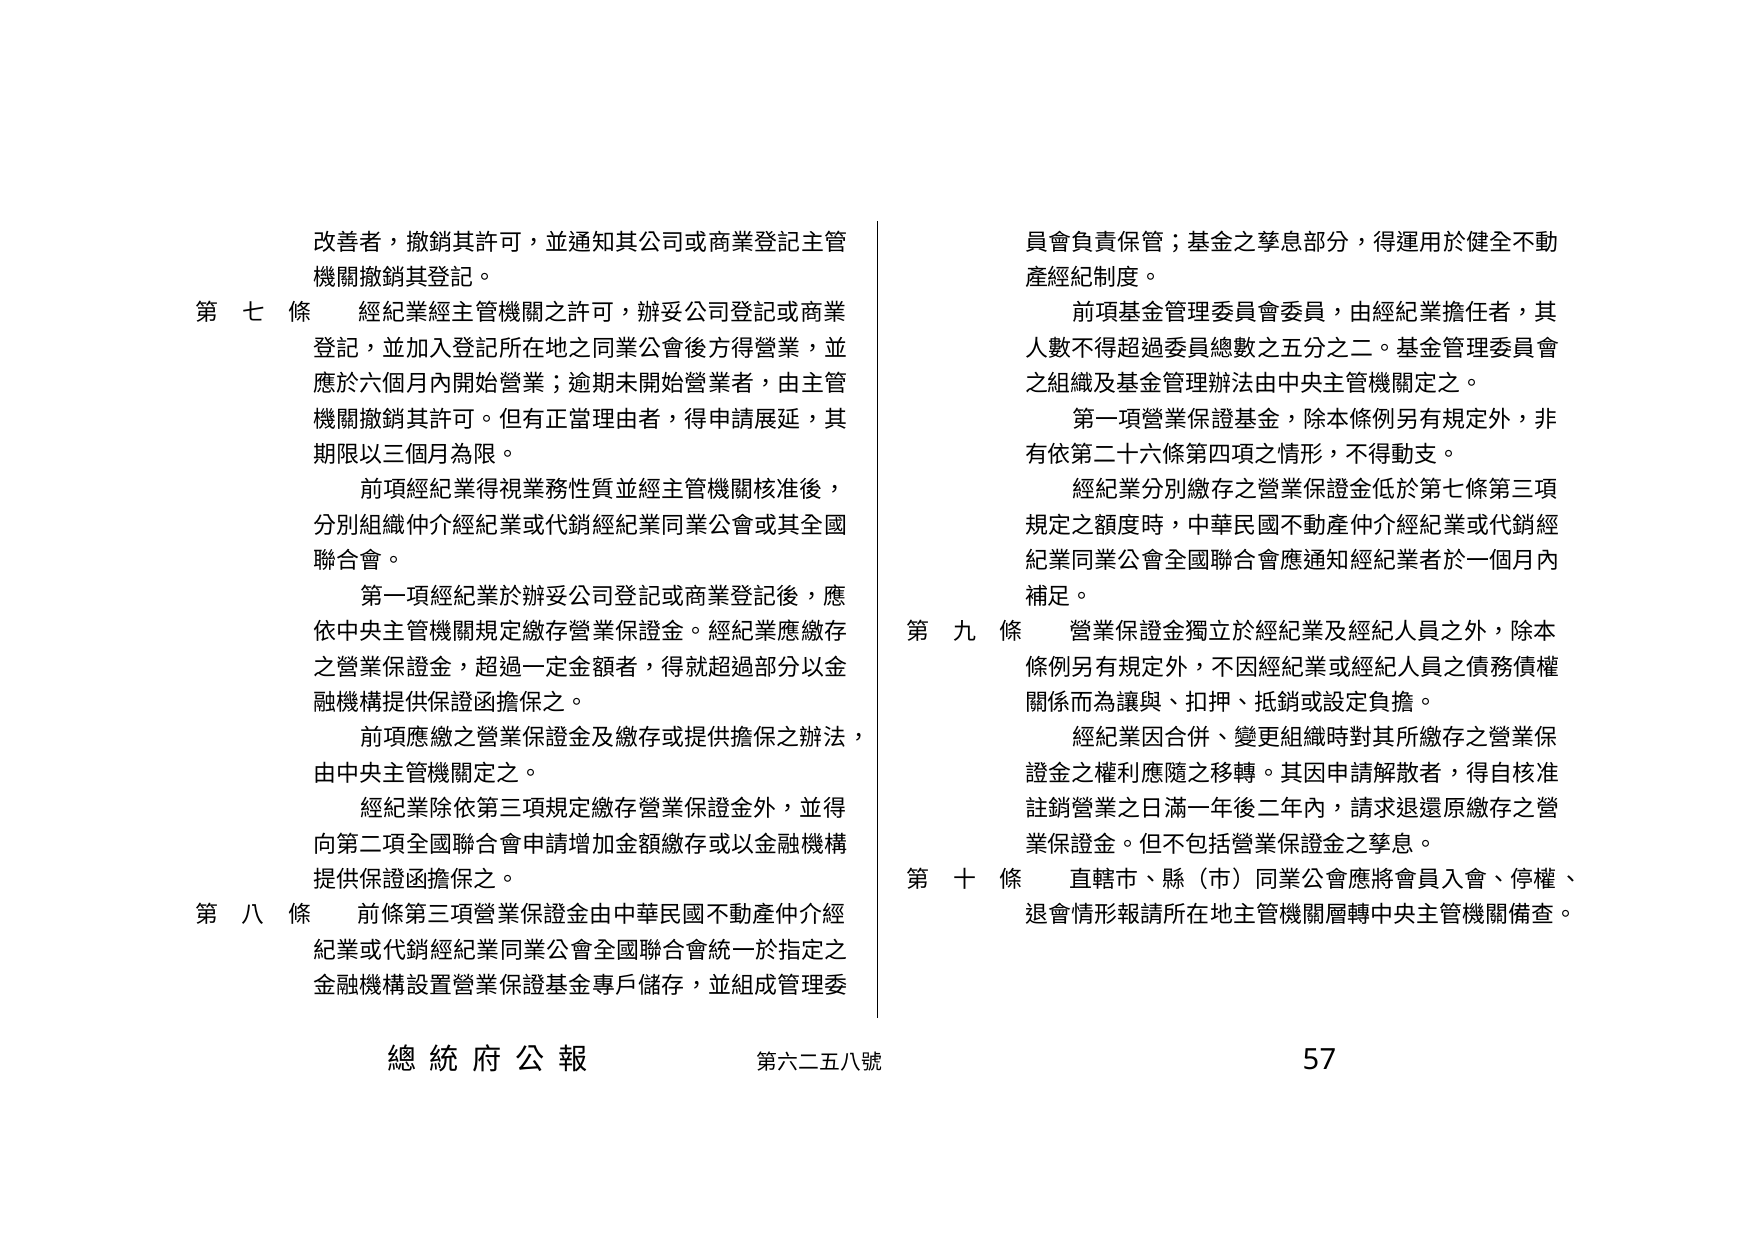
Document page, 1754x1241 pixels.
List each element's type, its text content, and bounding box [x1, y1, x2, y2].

text 第 九 條 營業保證金獨立於經紀業及經紀人員之外，除本條例另有規定外，不因經紀業或經紀人員之債務債權關係而為讓與、扣押、抵銷或設定負擔。 [907, 611, 1559, 717]
text 第一項經紀業於辦妥公司登記或商業登記後，應依中央主管機關規定繳存營業保證金。經紀業應繳存之營業保證金，超過一定金額者，得就超過部分以金融機構提供保證函擔保之。 [313, 576, 847, 717]
text 經紀業除依第三項規定繳存營業保證金外，並得向第二項全國聯合會申請增加金額繳存或以金融機構提供保證函擔保之。 [313, 788, 847, 894]
text 經紀業分別繳存之營業保證金低於第七條第三項規定之額度時，中華民國不動產仲介經紀業或代銷經紀業同業公會全國聯合會應通知經紀業者於一個月內補足。 [1025, 469, 1559, 611]
text 員會負責保管；基金之孳息部分，得運用於健全不動產經紀制度。 [907, 222, 1559, 292]
text 前項基金管理委員會委員，由經紀業擔任者，其人數不得超過委員總數之五分之二。基金管理委員會之組織及基金管理辦法由中央主管機關定之。 [1025, 292, 1559, 399]
text 第 七 條 經紀業經主管機關之許可，辦妥公司登記或商業登記，並加入登記所在地之同業公會後方得營業，並應於六個月內開始營業；逾期未開始營業者，由主管機關撤銷其許可。但有正當理由者，得申請展延，其期限以三個月為限。 [195, 292, 847, 469]
text 經紀業經公司登記或商業登記後，其公司負責人、董事、監察人、經理人或商號負責人、經理人有前項各款情形之一者，由主管機關命其限期改善；逾期未改善者，撤銷其許可，並通知其公司或商業登記主管機關撤銷其登記。 [313, 222, 847, 292]
text 前項經紀業得視業務性質並經主管機關核准後，分別組織仲介經紀業或代銷經紀業同業公會或其全國聯合會。 [313, 469, 847, 576]
text 第 八 條 前條第三項營業保證金由中華民國不動產仲介經紀業或代銷經紀業同業公會全國聯合會統一於指定之金融機構設置營業保證基金專戶儲存，並組成管理委 [195, 894, 847, 1001]
text 第 十 條 直轄巿、縣（巿）同業公會應將會員入會、停權、退會情形報請所在地主管機關層轉中央主管機關備查。 [907, 859, 1559, 930]
text 第一項營業保證基金，除本條例另有規定外，非有依第二十六條第四項之情形，不得動支。 [1025, 399, 1559, 469]
text 經紀業因合併、變更組織時對其所繳存之營業保證金之權利應隨之移轉。其因申請解散者，得自核准註銷營業之日滿一年後二年內，請求退還原繳存之營業保證金。但不包括營業保證金之孳息。 [1025, 717, 1559, 859]
text 前項應繳之營業保證金及繳存或提供擔保之辦法，由中央主管機關定之。 [313, 717, 847, 788]
